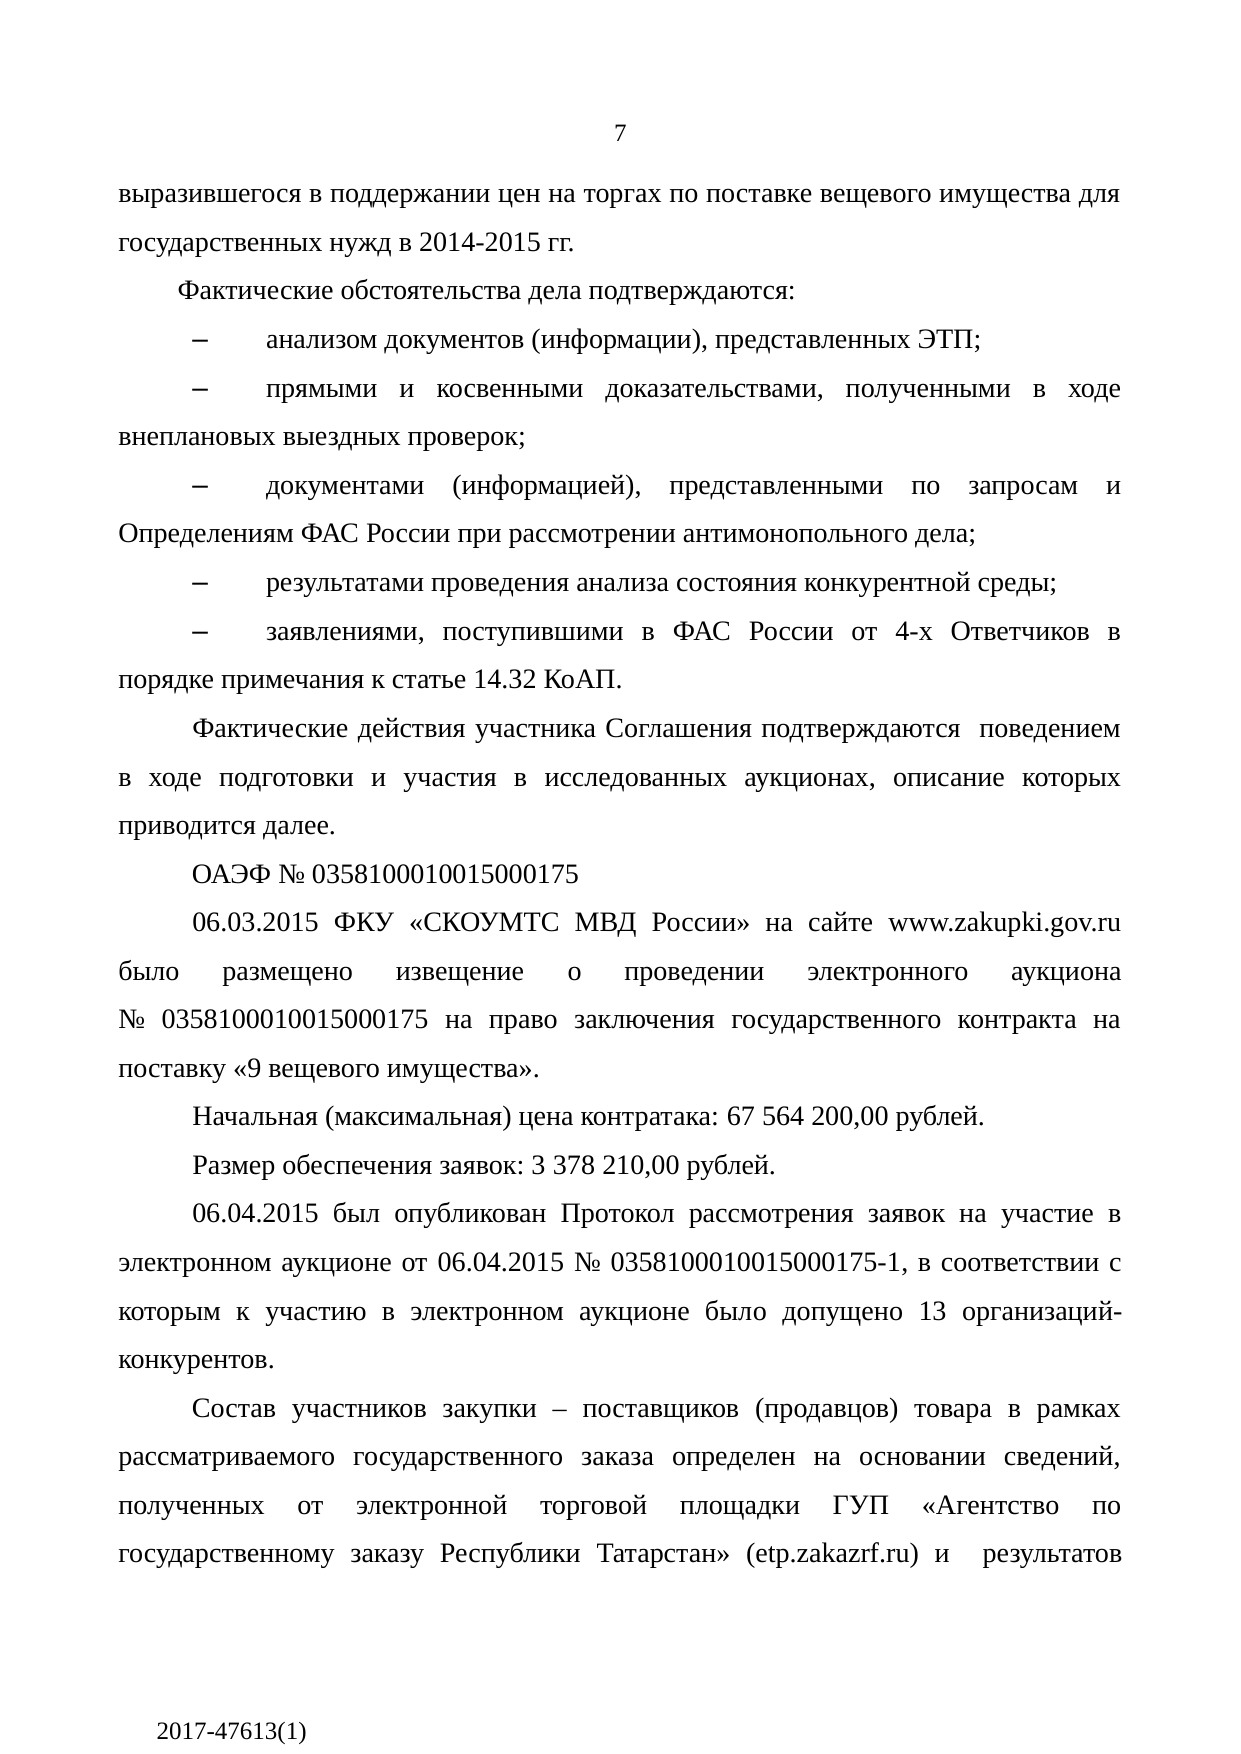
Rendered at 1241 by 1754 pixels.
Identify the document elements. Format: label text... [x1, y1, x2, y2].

list документами (информацией), представленными по запросам и Определениям ФАС России при рассмотрении антимонопольного дела; [118, 468, 1122, 549]
text выразившегося в поддержании цен на торгах по поставке вещевого имущества для государственных нужд в 2014-2015 гг. [118, 176, 1122, 257]
text 06.04.2015 был опубликован Протокол рассмотрения заявок на участие в электронном аукционе от 06.04.2015 № 0358100010015000175-1, в соответствии с которым к участию в электронном аукционе было допущено 13 организаций-конкурентов. [118, 1196, 1122, 1374]
list анализом документов (информации), представленных ЭТП; [118, 322, 1122, 354]
list результатами проведения анализа состояния конкурентной среды; [118, 565, 1122, 598]
text Фактические действия участника Соглашения подтверждаются поведением в ходе подготовки и участия в исследованных аукционах, описание которых приводится далее. [118, 711, 1122, 841]
text Начальная (максимальная) цена контратака: 67 564 200,00 рублей. [118, 1099, 1122, 1132]
list прямыми и косвенными доказательствами, полученными в ходе внеплановых выездных проверок; [118, 371, 1122, 452]
text Размер обеспечения заявок: 3 378 210,00 рублей. [118, 1148, 1122, 1180]
text ОАЭФ № 0358100010015000175 [118, 857, 1122, 889]
text 06.03.2015 ФКУ «СКОУМТС МВД России» на сайте www.zakupki.gov.ru было размещено извещение о проведении электронного аукциона № 0358100010015000175 на право заключения государственного контракта на поставку «9 вещевого имущества». [118, 905, 1122, 1083]
list заявлениями, поступившими в ФАС России от 4-х Ответчиков в порядке примечания к статье 14.32 КоАП. [118, 614, 1122, 695]
text Фактические обстоятельства дела подтверждаются: [118, 273, 1122, 306]
text Состав участников закупки – поставщиков (продавцов) товара в рамках рассматриваемого государственного заказа определен на основании сведений, полученных от электронной торговой площадки ГУП «Агентство по государственному заказу Республики Татарстан» (etp.zakazrf.ru) и результатов [118, 1391, 1122, 1569]
